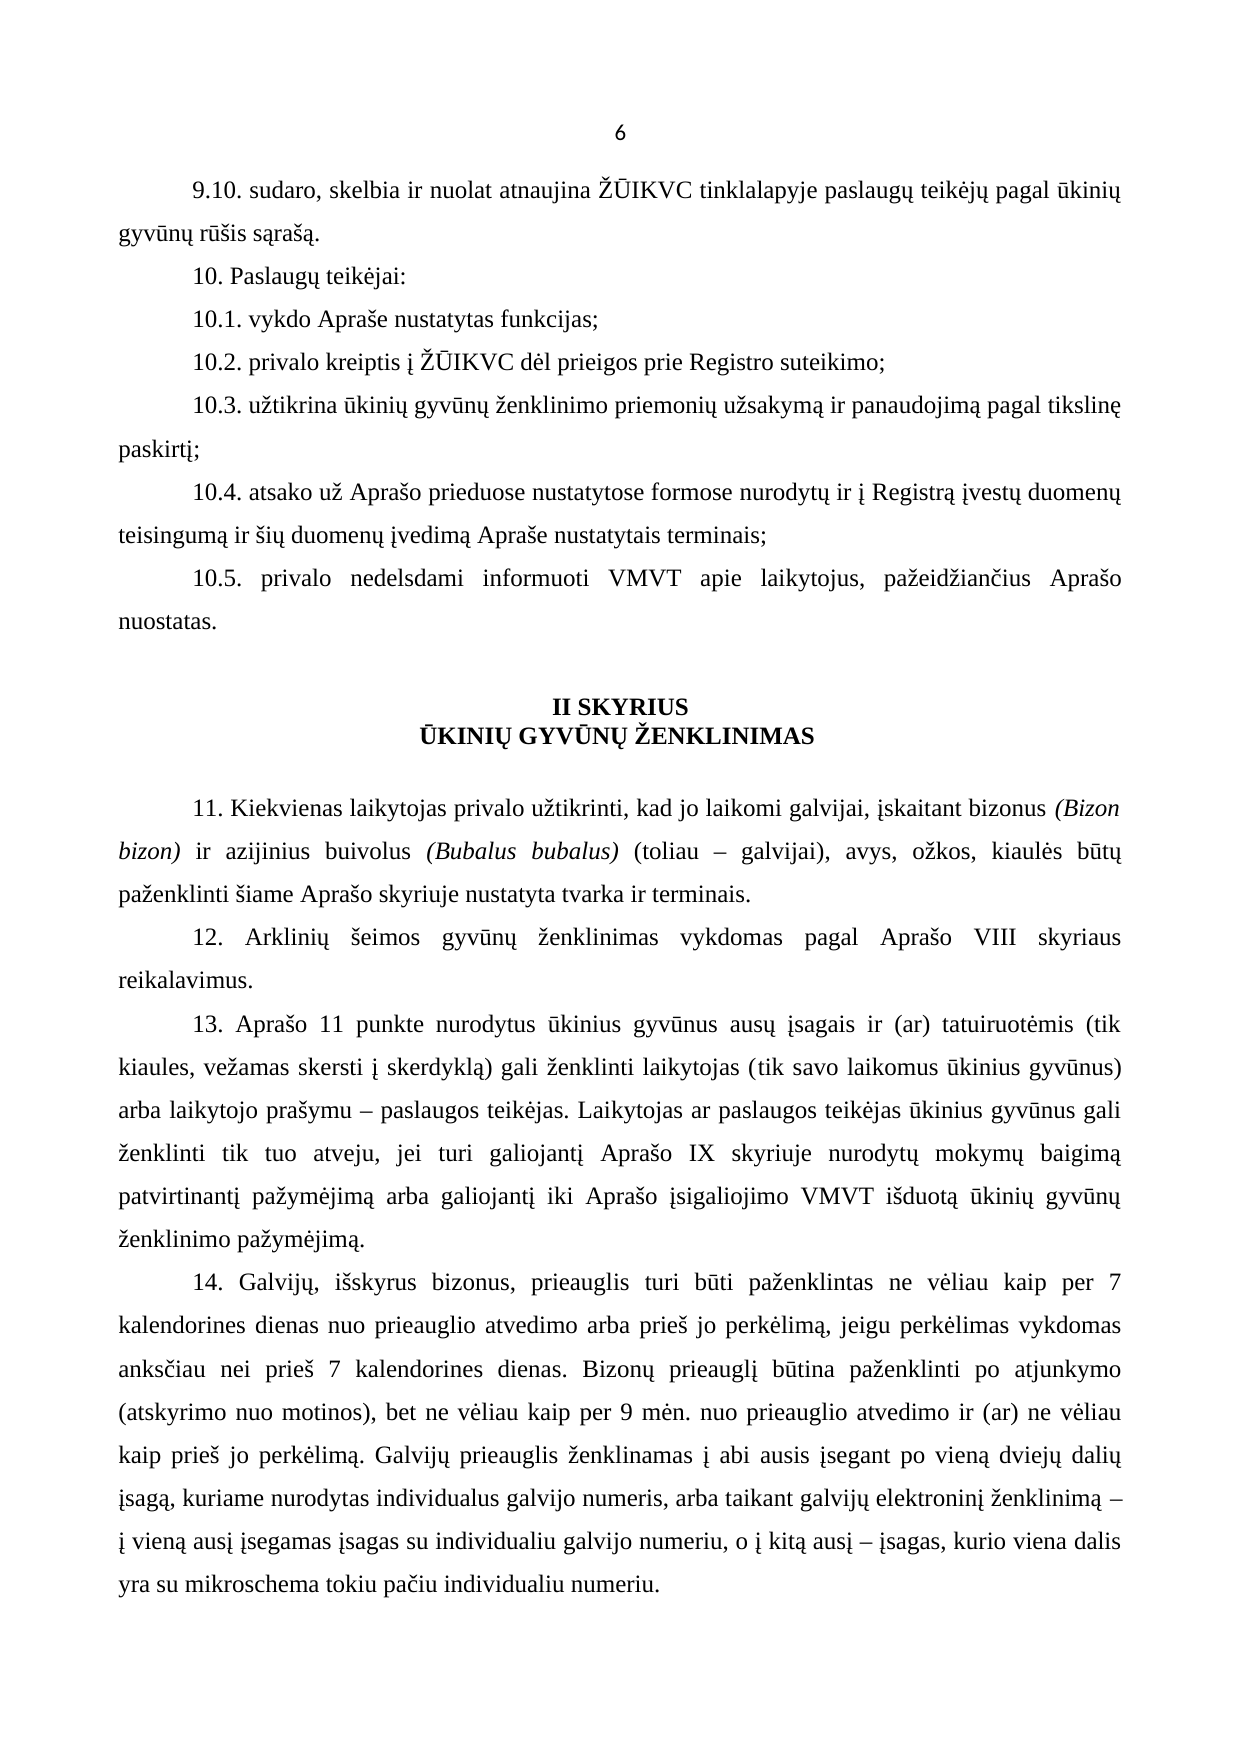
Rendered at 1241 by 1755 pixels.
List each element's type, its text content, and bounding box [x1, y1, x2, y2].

text 13. Aprašo 11 punkte nurodytus ūkinius gyvūnus ausų įsagais ir (ar) tatuiruotėmis (tik kiaules, vežamas skersti į skerdyklą) gali ženklinti laikytojas (tik savo laikomus ūkinius gyvūnus) arba laikytojo prašymu – paslaugos teikėjas. Laikytojas ar paslaugos teikėjas ūkinius gyvūnus gali ženklinti tik tuo atveju, jei turi galiojantį Aprašo IX skyriuje nurodytų mokymų baigimą patvirtinantį pažymėjimą arba galiojantį iki Aprašo įsigaliojimo VMVT išduotą ūkinių gyvūnų ženklinimo pažymėjimą. [118, 1009, 1122, 1253]
text 10. Paslaugų teikėjai: [118, 261, 1122, 290]
text 12. Arklinių šeimos gyvūnų ženklinimas vykdomas pagal Aprašo VIII skyriaus reikalavimus. [118, 922, 1122, 994]
text 10.4. atsako už Aprašo prieduose nustatytose formose nurodytų ir į Registrą įvestų duomenų teisingumą ir šių duomenų įvedimą Apraše nustatytais terminais; [118, 477, 1122, 549]
text 14. Galvijų, išskyrus bizonus, prieauglis turi būti paženklintas ne vėliau kaip per 7 kalendorines dienas nuo prieauglio atvedimo arba prieš jo perkėlimą, jeigu perkėlimas vykdomas anksčiau nei prieš 7 kalendorines dienas. Bizonų prieauglį būtina paženklinti po atjunkymo (atskyrimo nuo motinos), bet ne vėliau kaip per 9 mėn. nuo prieauglio atvedimo ir (ar) ne vėliau kaip prieš jo perkėlimą. Galvijų prieauglis ženklinamas į abi ausis įsegant po vieną dviejų dalių įsagą, kuriame nurodytas individualus galvijo numeris, arba taikant galvijų elektroninį ženklinimą – į vieną ausį įsegamas įsagas su individualiu galvijo numeriu, o į kitą ausį – įsagas, kurio viena dalis yra su mikroschema tokiu pačiu individualiu numeriu. [118, 1267, 1122, 1598]
text 10.1. vykdo Apraše nustatytas funkcijas; [118, 304, 1122, 333]
text ŪKINIŲ GYVŪNŲ ŽENKLINIMAS [118, 721, 1122, 750]
text 10.5. privalo nedelsdami informuoti VMVT apie laikytojus, pažeidžiančius Aprašo nuostatas. [118, 563, 1122, 635]
text 11. Kiekvienas laikytojas privalo užtikrinti, kad jo laikomi galvijai, įskaitant bizonus (Bizon bizon) ir azijinius buivolus (Bubalus bubalus) (toliau – galvijai), avys, ožkos, kiaulės būtų paženklinti šiame Aprašo skyriuje nustatyta tvarka ir terminais. [118, 793, 1122, 908]
text II SKYRIUS [118, 692, 1122, 721]
text 10.2. privalo kreiptis į ŽŪIKVC dėl prieigos prie Registro suteikimo; [118, 347, 1122, 376]
text 10.3. užtikrina ūkinių gyvūnų ženklinimo priemonių užsakymą ir panaudojimą pagal tikslinę paskirtį; [118, 391, 1122, 462]
text 9.10. sudaro, skelbia ir nuolat atnaujina ŽŪIKVC tinklalapyje paslaugų teikėjų pagal ūkinių gyvūnų rūšis sąrašą. [118, 175, 1122, 247]
